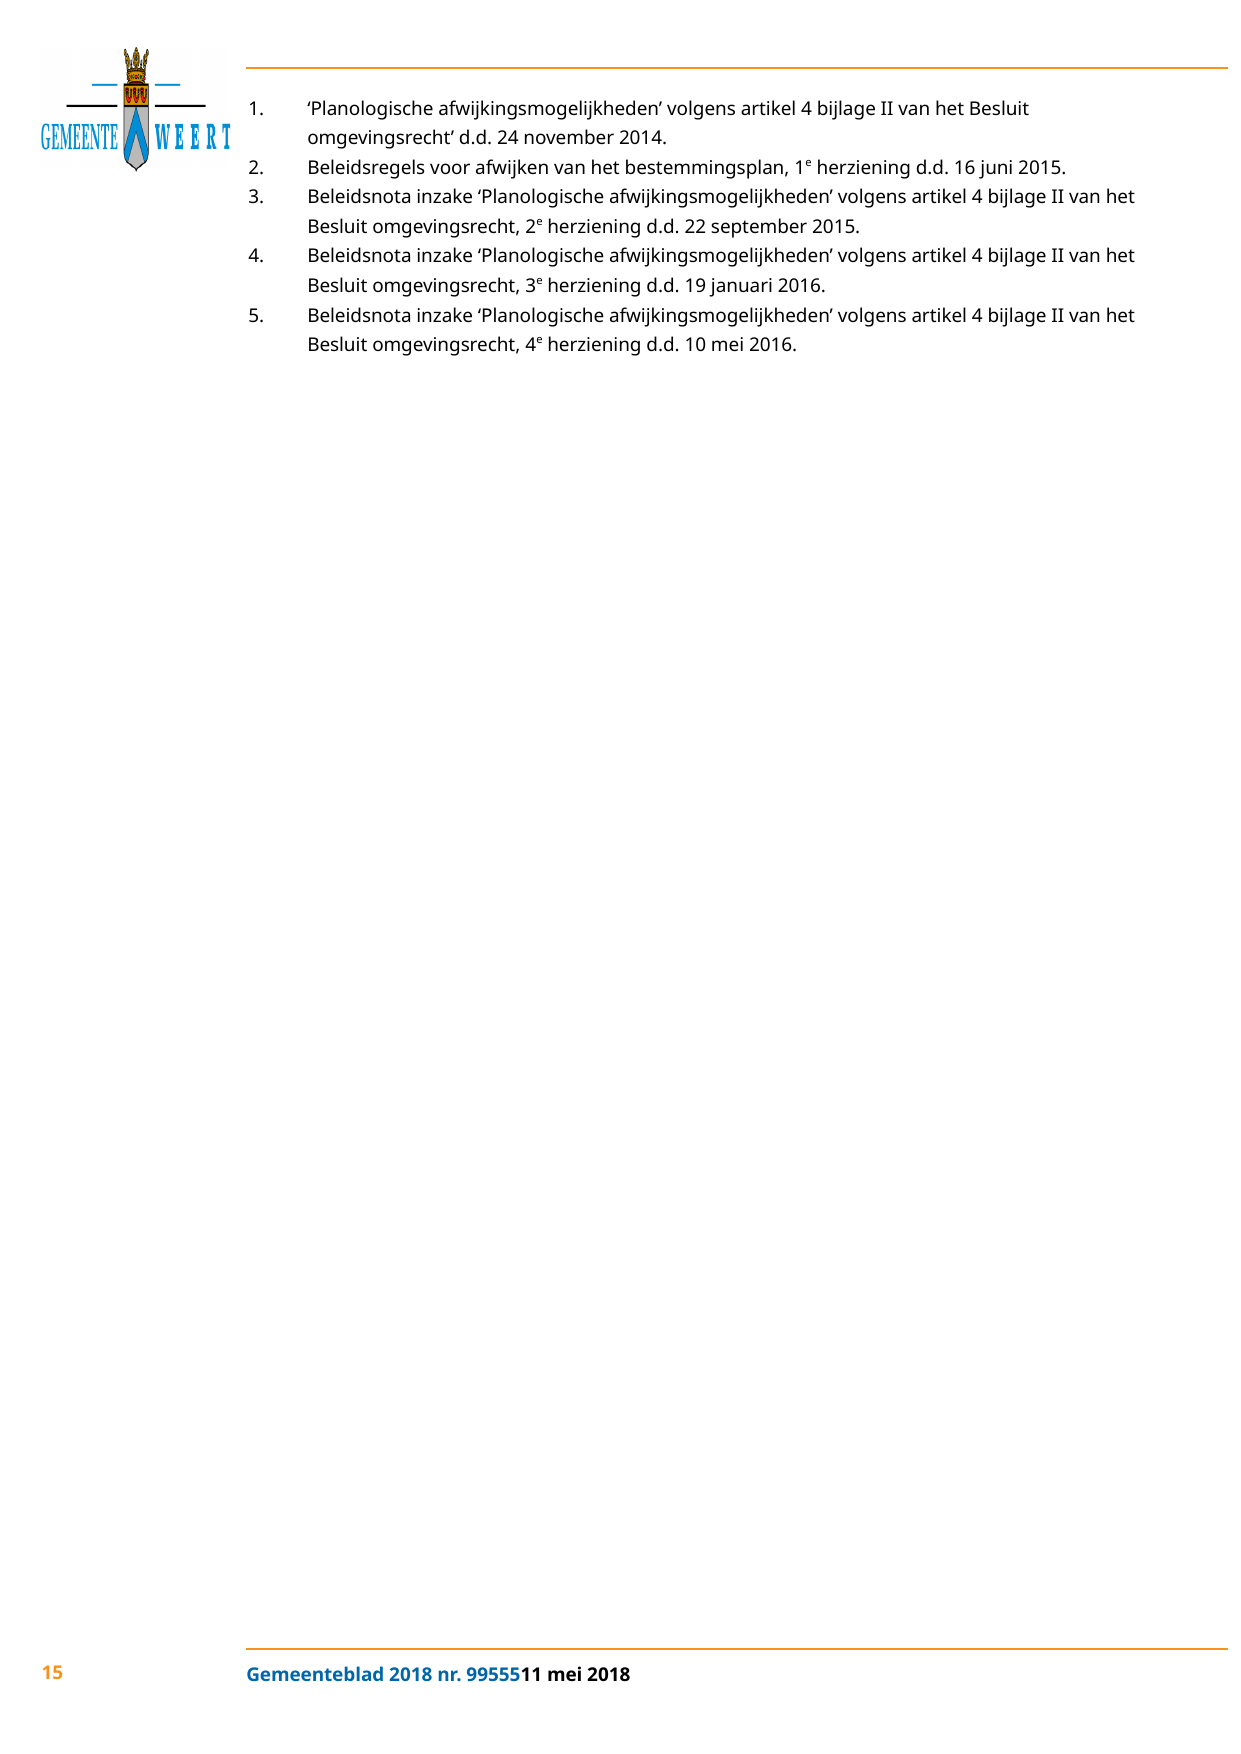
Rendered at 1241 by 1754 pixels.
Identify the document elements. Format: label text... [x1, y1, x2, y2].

list Beleidsnota inzake ‘Planologische afwijkingsmogelijkheden’ volgens artikel 4 bijlage II van het Besluit omgevingsrecht, 3e herziening d.d. 19 januari 2016. [248, 243, 1152, 298]
list Beleidsnota inzake ‘Planologische afwijkingsmogelijkheden’ volgens artikel 4 bijlage II van het Besluit omgevingsrecht, 4e herziening d.d. 10 mei 2016. [248, 302, 1152, 357]
list Beleidsregels voor afwijken van het bestemmingsplan, 1e herziening d.d. 16 juni 2015. [248, 154, 1152, 180]
picture [41, 47, 231, 172]
list Beleidsnota inzake ‘Planologische afwijkingsmogelijkheden’ volgens artikel 4 bijlage II van het Besluit omgevingsrecht, 2e herziening d.d. 22 september 2015. [248, 183, 1152, 239]
list ‘Planologische afwijkingsmogelijkheden’ volgens artikel 4 bijlage II van het Besluit omgevingsrecht’ d.d. 24 november 2014. [248, 95, 1152, 150]
